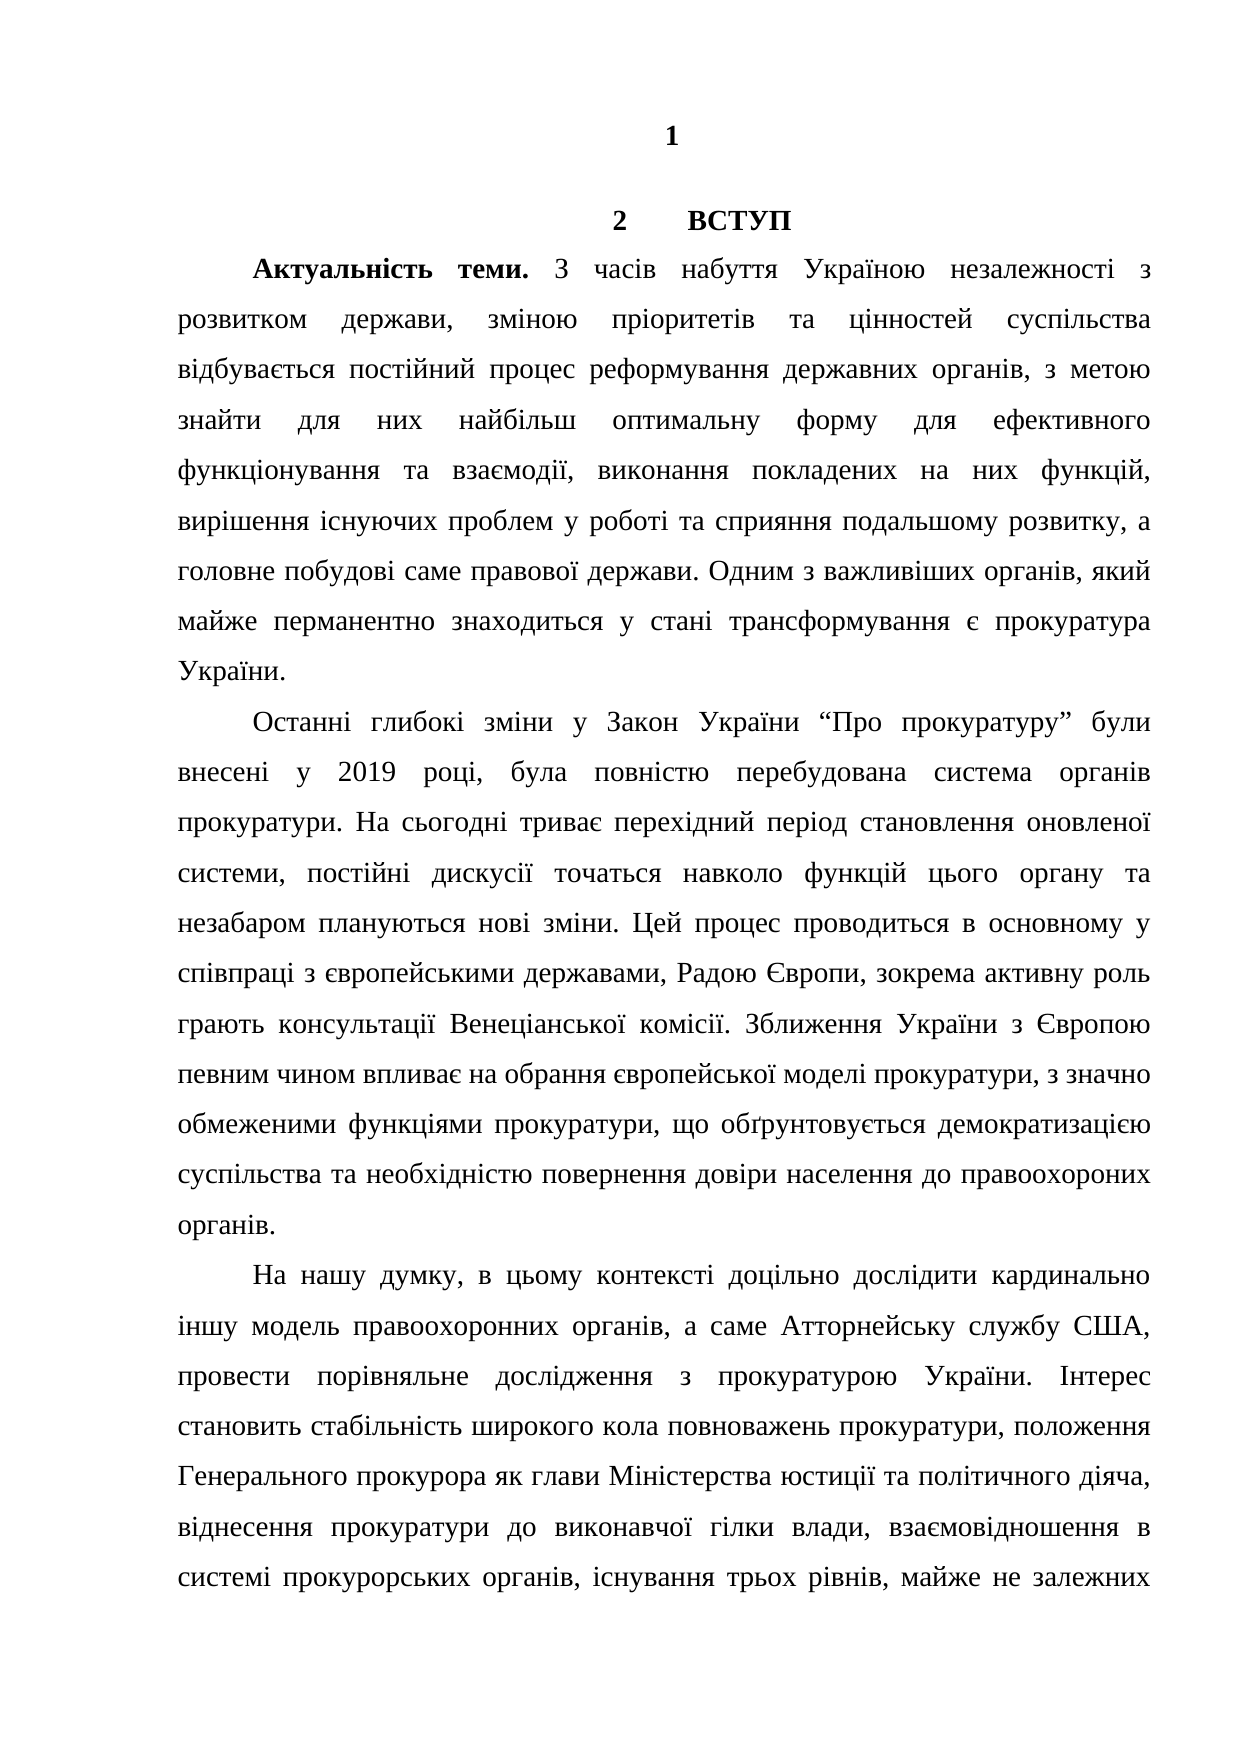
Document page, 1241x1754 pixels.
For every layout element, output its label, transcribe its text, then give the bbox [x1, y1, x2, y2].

text На нашу думку, в цьому контексті доцільно дослідити кардинально іншу модель правоохоронних органів, а саме Атторнейську службу США, провести порівняльне дослідження з прокуратурою України. Інтерес становить стабільність широкого кола повноважень прокуратури, положення Генерального прокурора як глави Міністерства юстиції та політичного діяча, віднесення прокуратури до виконавчої гілки влади, взаємовідношення в системі прокурорських органів, існування трьох рівнів, майже не залежних [177, 1257, 1152, 1593]
subtitle ВСТУП [177, 203, 1152, 237]
text Останні глибокі зміни у Закон України “Про прокуратуру” були внесені у 2019 році, була повністю перебудована система органів прокуратури. На сьогодні триває перехідний період становлення оновленої системи, постійні дискусії точаться навколо функцій цього органу та незабаром плануються нові зміни. Цей процес проводиться в основному у співпраці з європейськими державами, Радою Європи, зокрема активну роль грають консультації Венеціанської комісії. Зближення України з Європою певним чином впливає на обрання європейської моделі прокуратури, з значно обмеженими функціями прокуратури, що обґрунтовується демократизацією суспільства та необхідністю повернення довіри населення до правоохороних органів. [177, 704, 1152, 1241]
text Актуальність теми. З часів набуття Україною незалежності з розвитком держави, зміною пріоритетів та цінностей суспільства відбувається постійний процес реформування державних органів, з метою знайти для них найбільш оптимальну форму для ефективного функціонування та взаємодії, виконання покладених на них функцій, вирішення існуючих проблем у роботі та сприяння подальшому розвитку, а головне побудові саме правової держави. Одним з важливіших органів, який майже перманентно знаходиться у стані трансформування є прокуратура України. [177, 251, 1152, 687]
